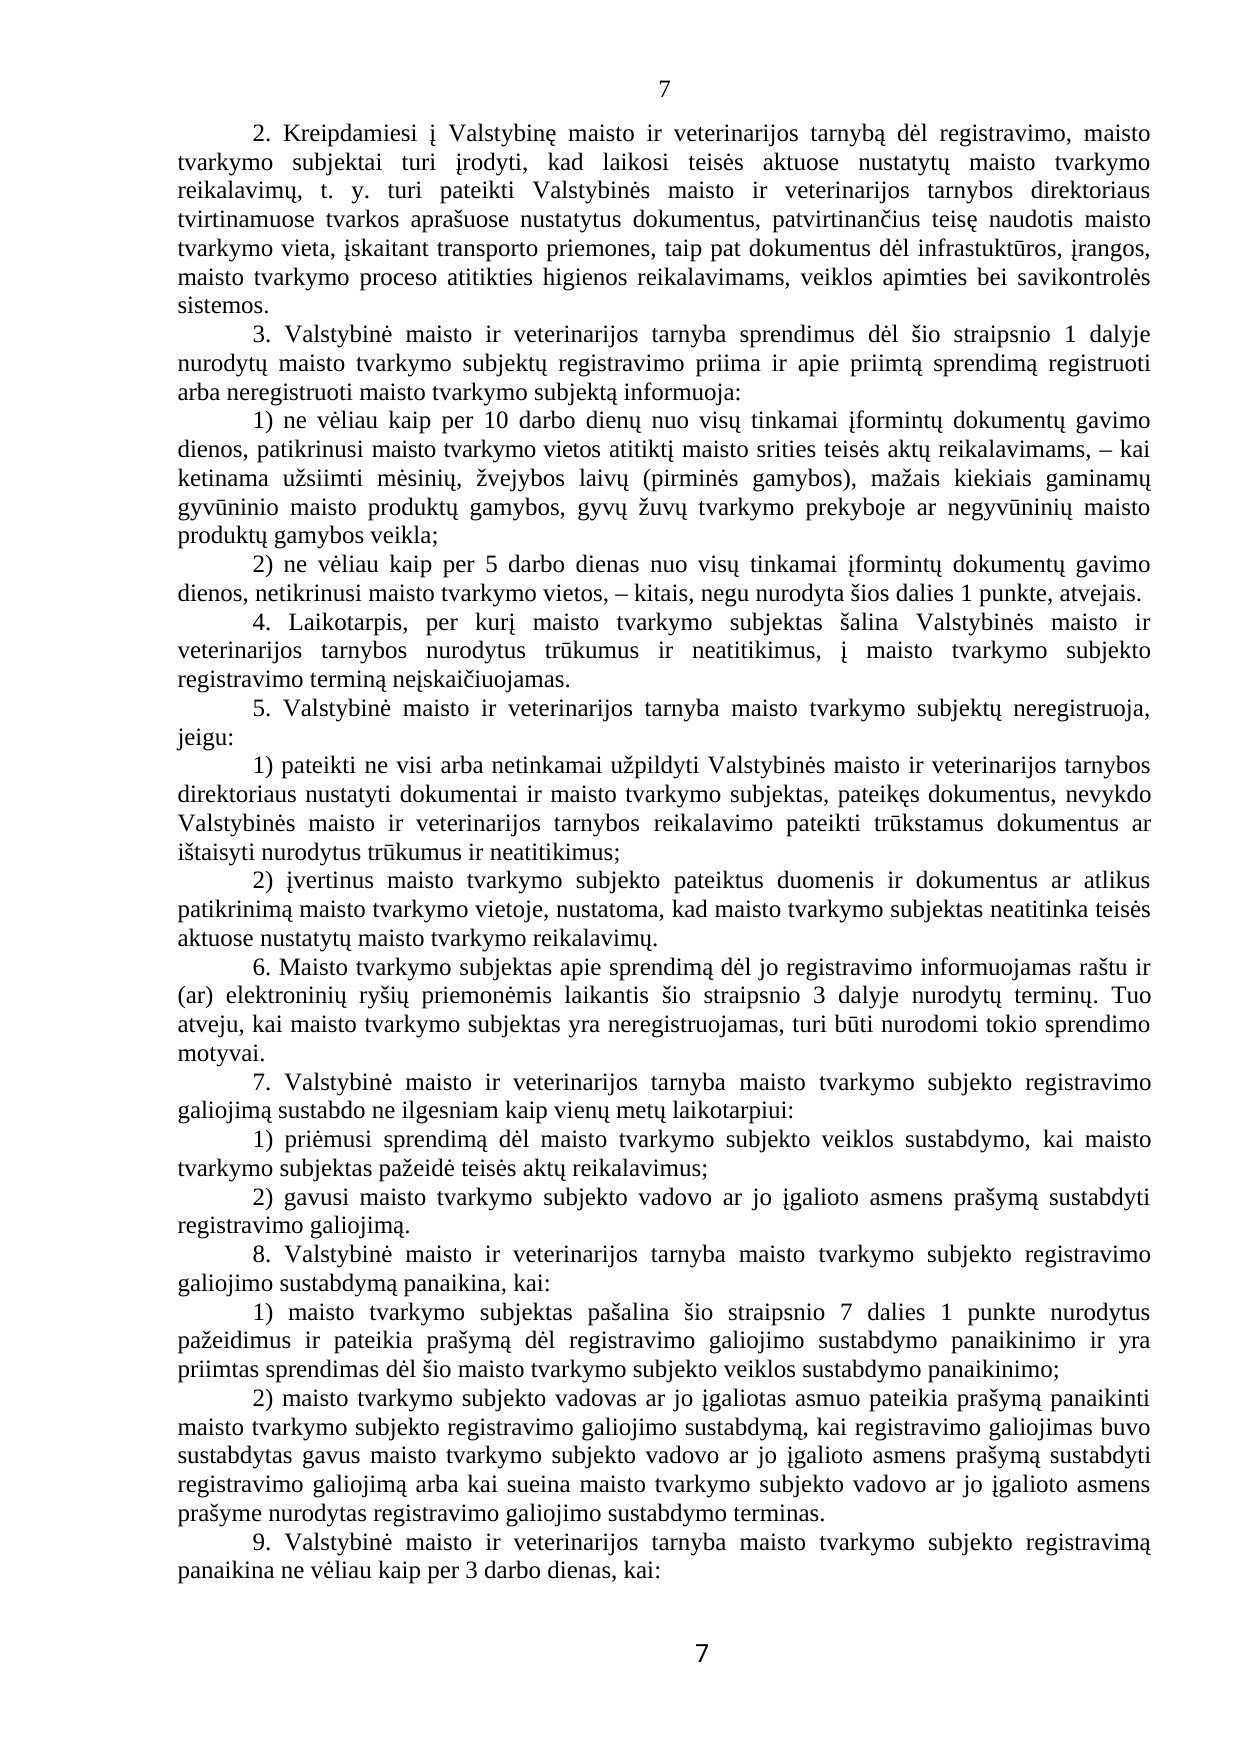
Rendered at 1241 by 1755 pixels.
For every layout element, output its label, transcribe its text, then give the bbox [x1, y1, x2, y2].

text 5. Valstybinė maisto ir veterinarijos tarnyba maisto tvarkymo subjektų neregistruoja, jeigu: [177, 693, 1152, 751]
text 8. Valstybinė maisto ir veterinarijos tarnyba maisto tvarkymo subjekto registravimo galiojimo sustabdymą panaikina, kai: [177, 1239, 1152, 1297]
text 4. Laikotarpis, per kurį maisto tvarkymo subjektas šalina Valstybinės maisto ir veterinarijos tarnybos nurodytus trūkumus ir neatitikimus, į maisto tvarkymo subjekto registravimo terminą neįskaičiuojamas. [177, 607, 1152, 693]
text 1) ne vėliau kaip per 10 darbo dienų nuo visų tinkamai įformintų dokumentų gavimo dienos, patikrinusi maisto tvarkymo vietos atitiktį maisto srities teisės aktų reikalavimams, – kai ketinama užsiimti mėsinių, žvejybos laivų (pirminės gamybos), mažais kiekiais gaminamų gyvūninio maisto produktų gamybos, gyvų žuvų tvarkymo prekyboje ar negyvūninių maisto produktų gamybos veikla; [177, 406, 1152, 549]
text 2) ne vėliau kaip per 5 darbo dienas nuo visų tinkamai įformintų dokumentų gavimo dienos, netikrinusi maisto tvarkymo vietos, – kitais, negu nurodyta šios dalies 1 punkte, atvejais. [177, 549, 1152, 607]
text 2) įvertinus maisto tvarkymo subjekto pateiktus duomenis ir dokumentus ar atlikus patikrinimą maisto tvarkymo vietoje, nustatoma, kad maisto tvarkymo subjektas neatitinka teisės aktuose nustatytų maisto tvarkymo reikalavimų. [177, 866, 1152, 952]
text 2) maisto tvarkymo subjekto vadovas ar jo įgaliotas asmuo pateikia prašymą panaikinti maisto tvarkymo subjekto registravimo galiojimo sustabdymą, kai registravimo galiojimas buvo sustabdytas gavus maisto tvarkymo subjekto vadovo ar jo įgalioto asmens prašymą sustabdyti registravimo galiojimą arba kai sueina maisto tvarkymo subjekto vadovo ar jo įgalioto asmens prašyme nurodytas registravimo galiojimo sustabdymo terminas. [177, 1383, 1152, 1527]
text 2) gavusi maisto tvarkymo subjekto vadovo ar jo įgalioto asmens prašymą sustabdyti registravimo galiojimą. [177, 1182, 1152, 1239]
text 3. Valstybinė maisto ir veterinarijos tarnyba sprendimus dėl šio straipsnio 1 dalyje nurodytų maisto tvarkymo subjektų registravimo priima ir apie priimtą sprendimą registruoti arba neregistruoti maisto tvarkymo subjektą informuoja: [177, 319, 1152, 406]
text 9. Valstybinė maisto ir veterinarijos tarnyba maisto tvarkymo subjekto registravimą panaikina ne vėliau kaip per 3 darbo dienas, kai: [177, 1527, 1152, 1584]
text 6. Maisto tvarkymo subjektas apie sprendimą dėl jo registravimo informuojamas raštu ir (ar) elektroninių ryšių priemonėmis laikantis šio straipsnio 3 dalyje nurodytų terminų. Tuo atveju, kai maisto tvarkymo subjektas yra neregistruojamas, turi būti nurodomi tokio sprendimo motyvai. [177, 952, 1152, 1067]
text 1) maisto tvarkymo subjektas pašalina šio straipsnio 7 dalies 1 punkte nurodytus pažeidimus ir pateikia prašymą dėl registravimo galiojimo sustabdymo panaikinimo ir yra priimtas sprendimas dėl šio maisto tvarkymo subjekto veiklos sustabdymo panaikinimo; [177, 1297, 1152, 1383]
text 2. Kreipdamiesi į Valstybinę maisto ir veterinarijos tarnybą dėl registravimo, maisto tvarkymo subjektai turi įrodyti, kad laikosi teisės aktuose nustatytų maisto tvarkymo reikalavimų, t. y. turi pateikti Valstybinės maisto ir veterinarijos tarnybos direktoriaus tvirtinamuose tvarkos aprašuose nustatytus dokumentus, patvirtinančius teisę naudotis maisto tvarkymo vieta, įskaitant transporto priemones, taip pat dokumentus dėl infrastuktūros, įrangos, maisto tvarkymo proceso atitikties higienos reikalavimams, veiklos apimties bei savikontrolės sistemos. [177, 118, 1152, 319]
text 7. Valstybinė maisto ir veterinarijos tarnyba maisto tvarkymo subjekto registravimo galiojimą sustabdo ne ilgesniam kaip vienų metų laikotarpiui: [177, 1067, 1152, 1124]
text 1) pateikti ne visi arba netinkamai užpildyti Valstybinės maisto ir veterinarijos tarnybos direktoriaus nustatyti dokumentai ir maisto tvarkymo subjektas, pateikęs dokumentus, nevykdo Valstybinės maisto ir veterinarijos tarnybos reikalavimo pateikti trūkstamus dokumentus ar ištaisyti nurodytus trūkumus ir neatitikimus; [177, 751, 1152, 866]
text 1) priėmusi sprendimą dėl maisto tvarkymo subjekto veiklos sustabdymo, kai maisto tvarkymo subjektas pažeidė teisės aktų reikalavimus; [177, 1124, 1152, 1182]
